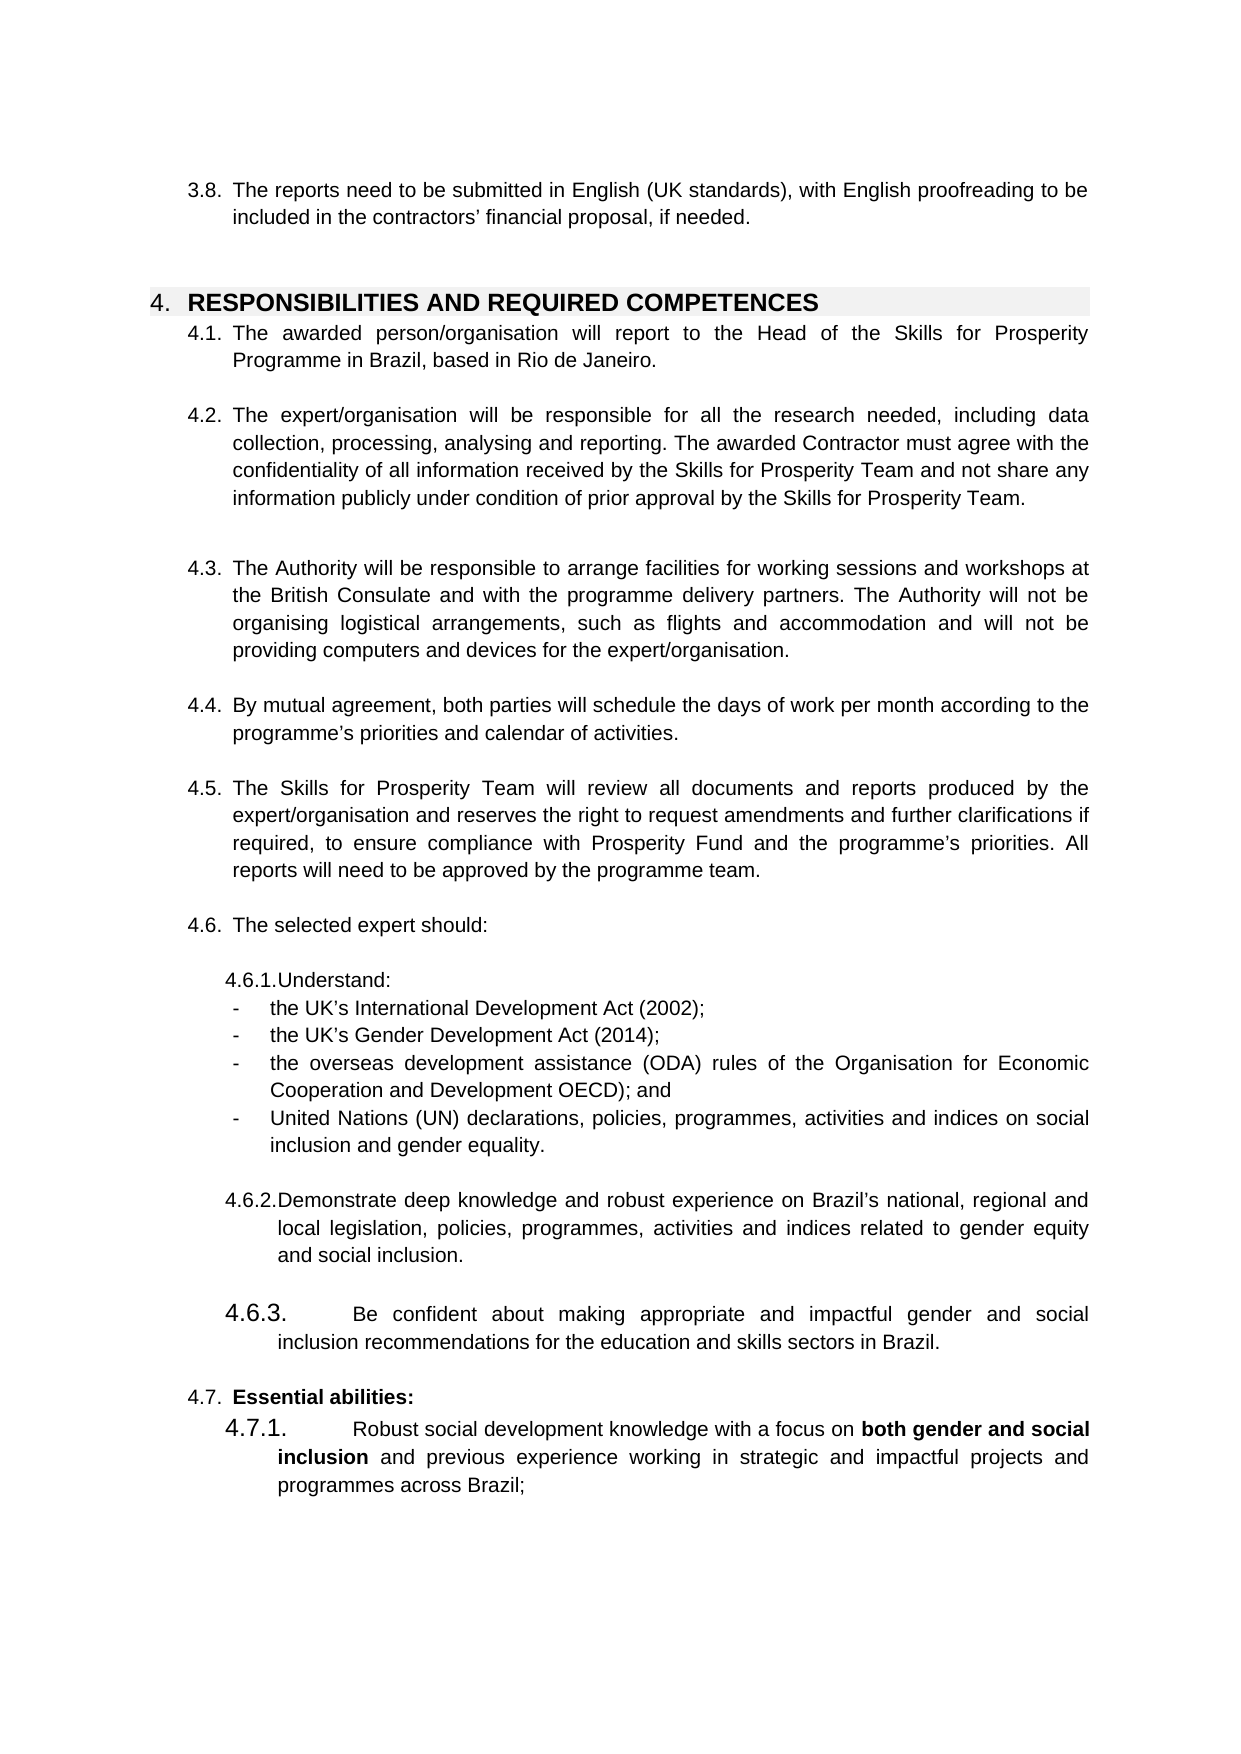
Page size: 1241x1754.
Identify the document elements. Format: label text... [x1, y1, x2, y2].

list Demonstrate deep knowledge and robust experience on Brazil’s national, regional and local legislation, policies, programmes, activities and indices related to gender equity and social inclusion. [225, 1188, 1090, 1267]
list By mutual agreement, both parties will schedule the days of work per month according to the programme’s priorities and calendar of activities. [187, 693, 1090, 744]
list the overseas development assistance (ODA) rules of the Organisation for Economic Cooperation and Development OECD); and [232, 1050, 1090, 1102]
list The expert/organisation will be responsible for all the research needed, including data collection, processing, analysing and reporting. The awarded Contractor must agree with the confidentiality of all information received by the Skills for Prosperity Team and not share any information publicly under condition of prior approval by the Skills for Prosperity Team. [187, 403, 1090, 509]
list Be confident about making appropriate and impactful gender and social inclusion recommendations for the education and skills sectors in Brazil. [225, 1298, 1090, 1354]
list The Skills for Prosperity Team will review all documents and reports produced by the expert/organisation and reserves the right to request amendments and further clarifications if required, to ensure compliance with Prosperity Fund and the programme’s priorities. All reports will need to be approved by the programme team. [187, 775, 1090, 882]
list The Authority will be responsible to arrange facilities for working sessions and workshops at the British Consulate and with the programme delivery partners. The Authority will not be organising logistical arrangements, such as flights and accommodation and will not be providing computers and devices for the expert/organisation. [187, 555, 1090, 662]
list Robust social development knowledge with a focus on both gender and social inclusion and previous experience working in strategic and impactful projects and programmes across Brazil; [225, 1413, 1090, 1496]
list The awarded person/organisation will report to the Head of the Skills for Prosperity Programme in Brazil, based in Rio de Janeiro. [187, 321, 1090, 372]
list Essential abilities: [187, 1385, 1090, 1409]
list Understand: [225, 968, 1090, 992]
list RESPONSIBILITIES AND REQUIRED COMPETENCES [150, 287, 1090, 316]
list the UK’s International Development Act (2002); [232, 995, 1090, 1019]
list United Nations (UN) declarations, policies, programmes, activities and indices on social inclusion and gender equality. [232, 1105, 1090, 1157]
list The reports need to be submitted in English (UK standards), with English proofreading to be included in the contractors’ financial proposal, if needed. [187, 177, 1090, 229]
list The selected expert should: [187, 913, 1090, 937]
list the UK’s Gender Development Act (2014); [232, 1023, 1090, 1047]
